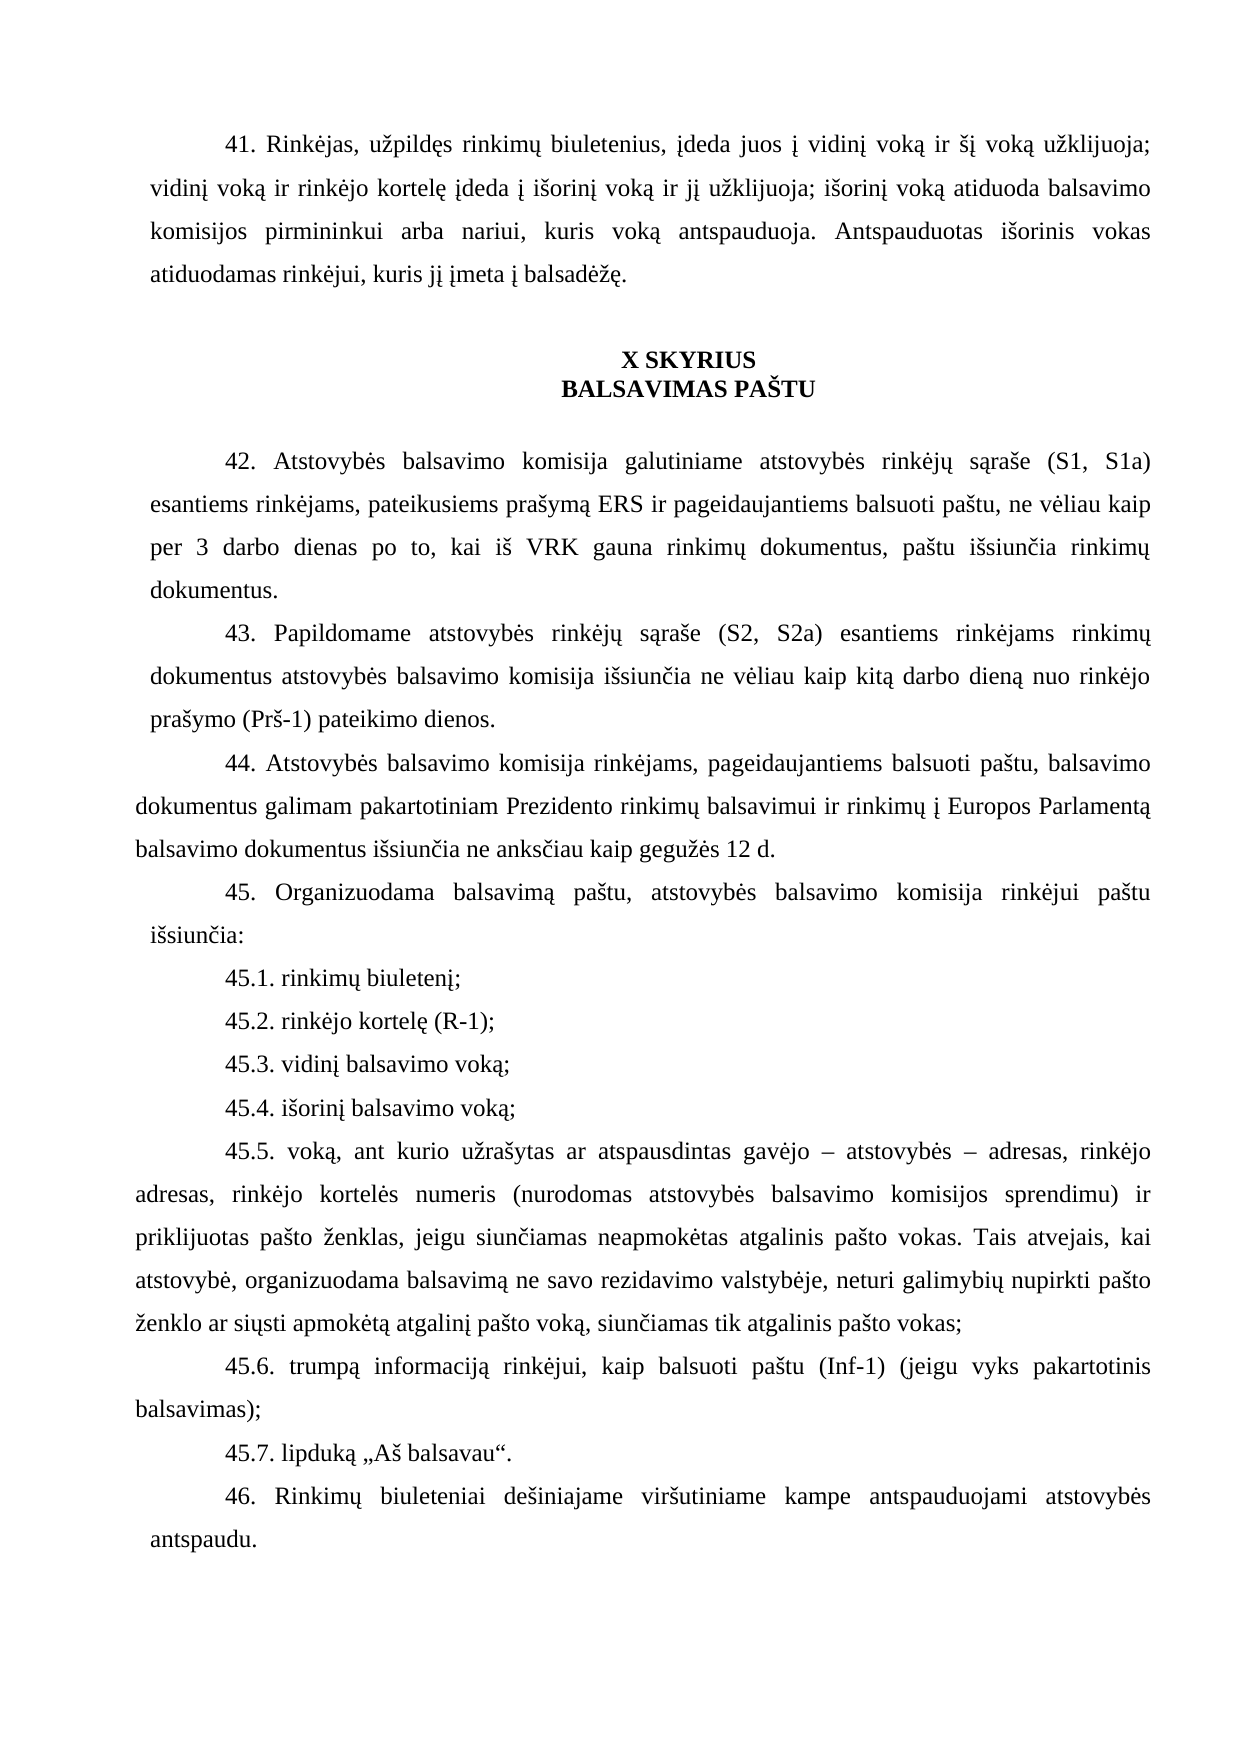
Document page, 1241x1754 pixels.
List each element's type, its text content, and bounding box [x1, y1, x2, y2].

text 44. Atstovybės balsavimo komisija rinkėjams, pageidaujantiems balsuoti paštu, balsavimo dokumentus galimam pakartotiniam Prezidento rinkimų balsavimui ir rinkimų į Europos Parlamentą balsavimo dokumentus išsiunčia ne anksčiau kaip gegužės 12 d. [135, 748, 1152, 863]
text 45.2. rinkėjo kortelę (R-1); [225, 1006, 1152, 1035]
text 43. Papildomame atstovybės rinkėjų sąraše (S2, S2a) esantiems rinkėjams rinkimų dokumentus atstovybės balsavimo komisija išsiunčia ne vėliau kaip kitą darbo dieną nuo rinkėjo prašymo (Prš-1) pateikimo dienos. [150, 618, 1152, 733]
text X SKYRIUS [150, 345, 1152, 374]
text 41. Rinkėjas, užpildęs rinkimų biuletenius, įdeda juos į vidinį voką ir šį voką užklijuoja; vidinį voką ir rinkėjo kortelę įdeda į išorinį voką ir jį užklijuoja; išorinį voką atiduoda balsavimo komisijos pirmininkui arba nariui, kuris voką antspauduoja. Antspauduotas išorinis vokas atiduodamas rinkėjui, kuris jį įmeta į balsadėžę. [150, 129, 1152, 288]
text 45.3. vidinį balsavimo voką; [225, 1049, 1152, 1078]
text 45.6. trumpą informaciją rinkėjui, kaip balsuoti paštu (Inf-1) (jeigu vyks pakartotinis balsavimas); [135, 1351, 1152, 1423]
text 45.5. voką, ant kurio užrašytas ar atspausdintas gavėjo – atstovybės – adresas, rinkėjo adresas, rinkėjo kortelės numeris (nurodomas atstovybės balsavimo komisijos sprendimu) ir priklijuotas pašto ženklas, jeigu siunčiamas neapmokėtas atgalinis pašto vokas. Tais atvejais, kai atstovybė, organizuodama balsavimą ne savo rezidavimo valstybėje, neturi galimybių nupirkti pašto ženklo ar siųsti apmokėtą atgalinį pašto voką, siunčiamas tik atgalinis pašto vokas; [135, 1136, 1152, 1337]
text 45. Organizuodama balsavimą paštu, atstovybės balsavimo komisija rinkėjui paštu išsiunčia: [150, 877, 1152, 949]
text 45.7. lipduką „Aš balsavau“. [225, 1438, 1152, 1466]
text 46. Rinkimų biuleteniai dešiniajame viršutiniame kampe antspauduojami atstovybės antspaudu. [150, 1481, 1152, 1553]
text BALSAVIMAS PAŠTU [150, 374, 1152, 403]
text 42. Atstovybės balsavimo komisija galutiniame atstovybės rinkėjų sąraše (S1, S1a) esantiems rinkėjams, pateikusiems prašymą ERS ir pageidaujantiems balsuoti paštu, ne vėliau kaip per 3 darbo dienas po to, kai iš VRK gauna rinkimų dokumentus, paštu išsiunčia rinkimų dokumentus. [150, 446, 1152, 604]
text 45.1. rinkimų biuletenį; [225, 963, 1152, 992]
text 45.4. išorinį balsavimo voką; [225, 1093, 1152, 1121]
